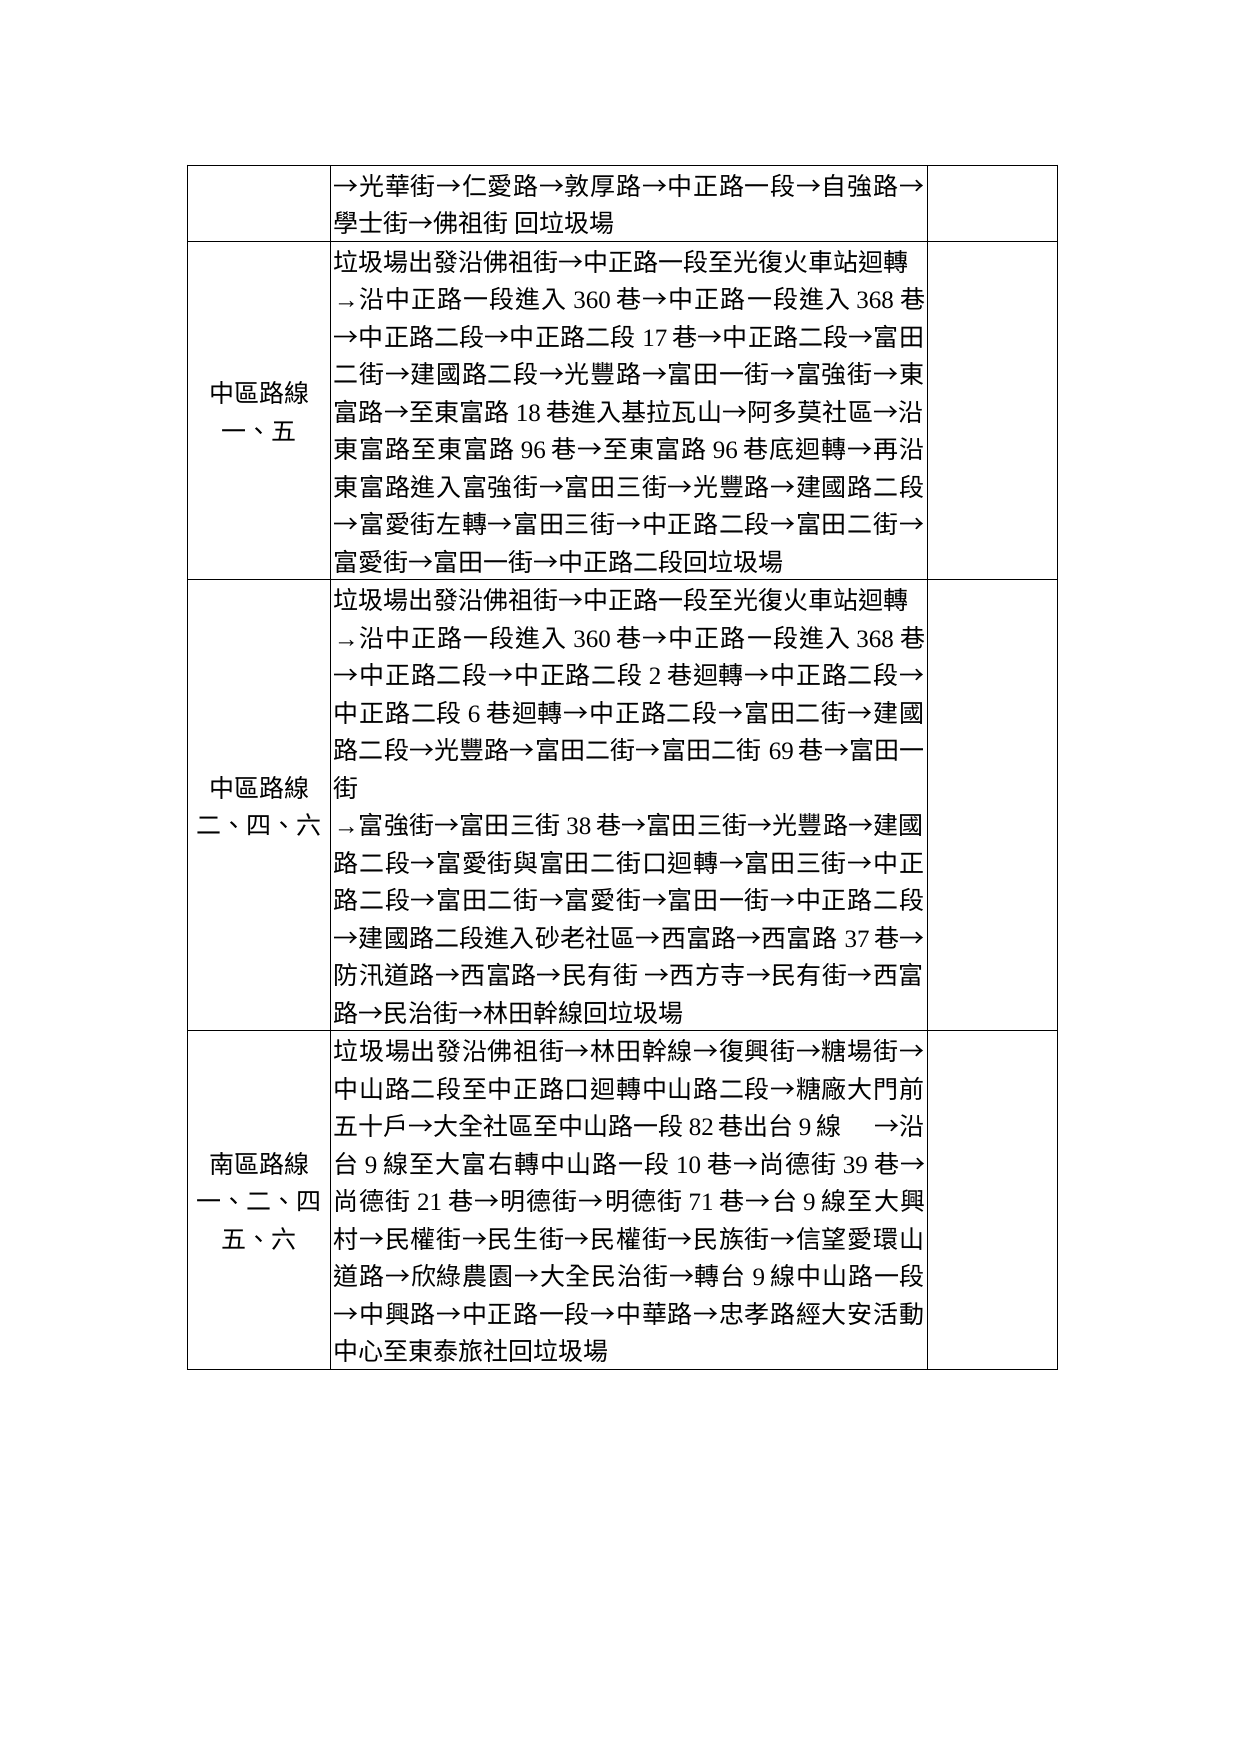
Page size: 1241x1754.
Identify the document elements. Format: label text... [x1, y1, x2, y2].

table_cell [928, 1031, 1057, 1369]
table_cell 南區路線 一、二、四 五、六 [188, 1031, 330, 1369]
table_cell [928, 580, 1057, 1030]
table_cell 中區路線 二、四、六 [188, 580, 330, 1030]
table_cell 垃圾場出發沿佛祖街→中正路一段至光復火車站迴轉 →沿中正路一段進入360巷→中正路一段進入368巷→中正路二段→中正路二段2巷迴轉→中正路二段→中正路二段6巷迴轉→中正路二段→富田二街→建國路二段→光豐路→富田二街→富田二街69巷→富田一街 →富強街→富田三街38巷→富田三街→光豐路→建國路二段→富愛街與富田二街口迴轉→富田三街→中正路二段→富田二街→富愛街→富田一街→中正路二段→建國路二段進入砂老社區→西富路→西富路37巷→防汛道路→西富路→民有街 →西方寺→民有街→西富路→民治街→林田幹線回垃圾場 [331, 580, 927, 1030]
table_cell 垃圾場出發沿佛祖街→中正路一段至光復火車站迴轉 →沿中正路一段進入360巷→中正路一段進入368巷→中正路二段→中正路二段17巷→中正路二段→富田二街→建國路二段→光豐路→富田一街→富強街→東富路→至東富路18巷進入基拉瓦山→阿多莫社區→沿東富路至東富路96巷→至東富路96巷底迴轉→再沿東富路進入富強街→富田三街→光豐路→建國路二段→富愛街左轉→富田三街→中正路二段→富田二街→富愛街→富田一街→中正路二段回垃圾場 [331, 242, 927, 579]
table_cell [188, 166, 330, 241]
table_cell [928, 242, 1057, 579]
table_cell →光華街→仁愛路→敦厚路→中正路一段→自強路→學士街→佛祖街 回垃圾場 [331, 166, 927, 241]
table_cell 中區路線 一、五 [188, 242, 330, 579]
table_cell [928, 166, 1057, 241]
table_cell 垃圾場出發沿佛祖街→林田幹線→復興街→糖場街→中山路二段至中正路口迴轉中山路二段→糖廠大門前五十戶→大全社區至中山路一段82巷出台9線 →沿台9線至大富右轉中山路一段10巷→尚德街39巷→尚德街21巷→明德街→明德街71巷→台9線至大興村→民權街→民生街→民權街→民族街→信望愛環山道路→欣綠農園→大全民治街→轉台9線中山路一段→中興路→中正路一段→中華路→忠孝路經大安活動中心至東泰旅社回垃圾場 [331, 1031, 927, 1369]
